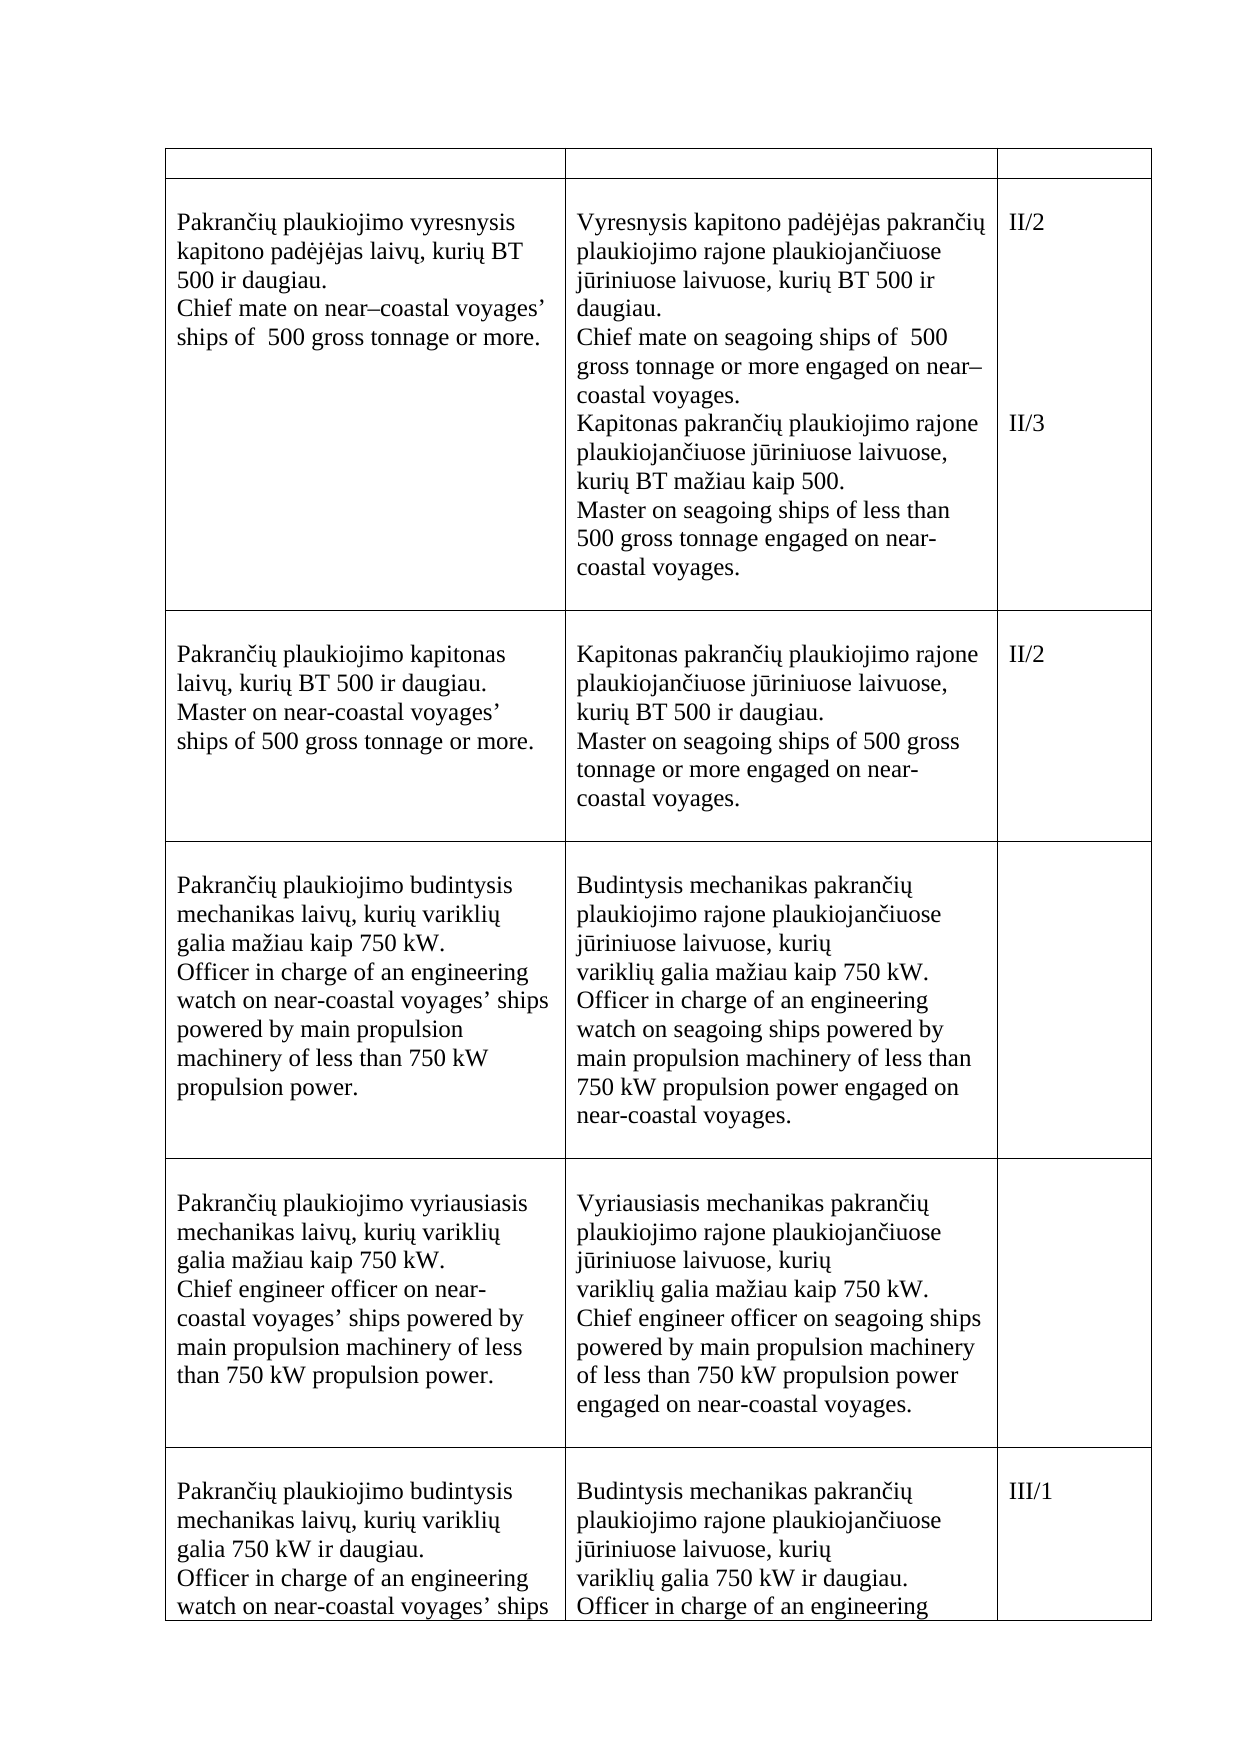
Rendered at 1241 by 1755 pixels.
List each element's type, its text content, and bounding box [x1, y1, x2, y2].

table_cell Budintysis mechanikas pakrančių plaukiojimo rajone plaukiojančiuose jūriniuose laivuose, kurių variklių galia 750 kW ir daugiau. Officer in charge of an engineering [566, 1448, 997, 1620]
table_cell Kapitonas pakrančių plaukiojimo rajone plaukiojančiuose jūriniuose laivuose, kurių BT 500 ir daugiau. Master on seagoing ships of 500 gross tonnage or more engaged on near-coastal voyages. [566, 611, 997, 841]
table_cell [998, 149, 1151, 177]
table_cell [166, 149, 565, 177]
table_cell [998, 842, 1151, 1158]
table_cell II/2 [998, 611, 1151, 841]
table_cell Vyresnysis kapitono padėjėjas pakrančių plaukiojimo rajone plaukiojančiuose jūriniuose laivuose, kurių BT 500 ir daugiau. Chief mate on seagoing ships of 500 gross tonnage or more engaged on near–coastal voyages. Kapitonas pakrančių plaukiojimo rajone plaukiojančiuose jūriniuose laivuose, kurių BT mažiau kaip 500. Master on seagoing ships of less than 500 gross tonnage engaged on near-coastal voyages. [566, 179, 997, 610]
table_cell III/1 [998, 1448, 1151, 1620]
table_cell Budintysis mechanikas pakrančių plaukiojimo rajone plaukiojančiuose jūriniuose laivuose, kurių variklių galia mažiau kaip 750 kW. Officer in charge of an engineering watch on seagoing ships powered by main propulsion machinery of less than 750 kW propulsion power engaged on near-coastal voyages. [566, 842, 997, 1158]
table_cell [998, 1159, 1151, 1447]
table_cell Vyriausiasis mechanikas pakrančių plaukiojimo rajone plaukiojančiuose jūriniuose laivuose, kurių variklių galia mažiau kaip 750 kW. Chief engineer officer on seagoing ships powered by main propulsion machinery of less than 750 kW propulsion power engaged on near-coastal voyages. [566, 1159, 997, 1447]
table_cell II/2 II/3 [998, 179, 1151, 610]
table_cell Pakrančių plaukiojimo budintysis mechanikas laivų, kurių variklių galia 750 kW ir daugiau. Officer in charge of an engineering watch on near-coastal voyages’ ships [166, 1448, 565, 1620]
table_cell Pakrančių plaukiojimo budintysis mechanikas laivų, kurių variklių galia mažiau kaip 750 kW. Officer in charge of an engineering watch on near-coastal voyages’ ships powered by main propulsion machinery of less than 750 kW propulsion power. [166, 842, 565, 1158]
table_cell Pakrančių plaukiojimo kapitonas laivų, kurių BT 500 ir daugiau. Master on near-coastal voyages’ ships of 500 gross tonnage or more. [166, 611, 565, 841]
table_cell Pakrančių plaukiojimo vyriausiasis mechanikas laivų, kurių variklių galia mažiau kaip 750 kW. Chief engineer officer on near-coastal voyages’ ships powered by main propulsion machinery of less than 750 kW propulsion power. [166, 1159, 565, 1447]
table_cell [566, 149, 997, 177]
table_cell Pakrančių plaukiojimo vyresnysis kapitono padėjėjas laivų, kurių BT 500 ir daugiau. Chief mate on near–coastal voyages’ ships of 500 gross tonnage or more. [166, 179, 565, 610]
